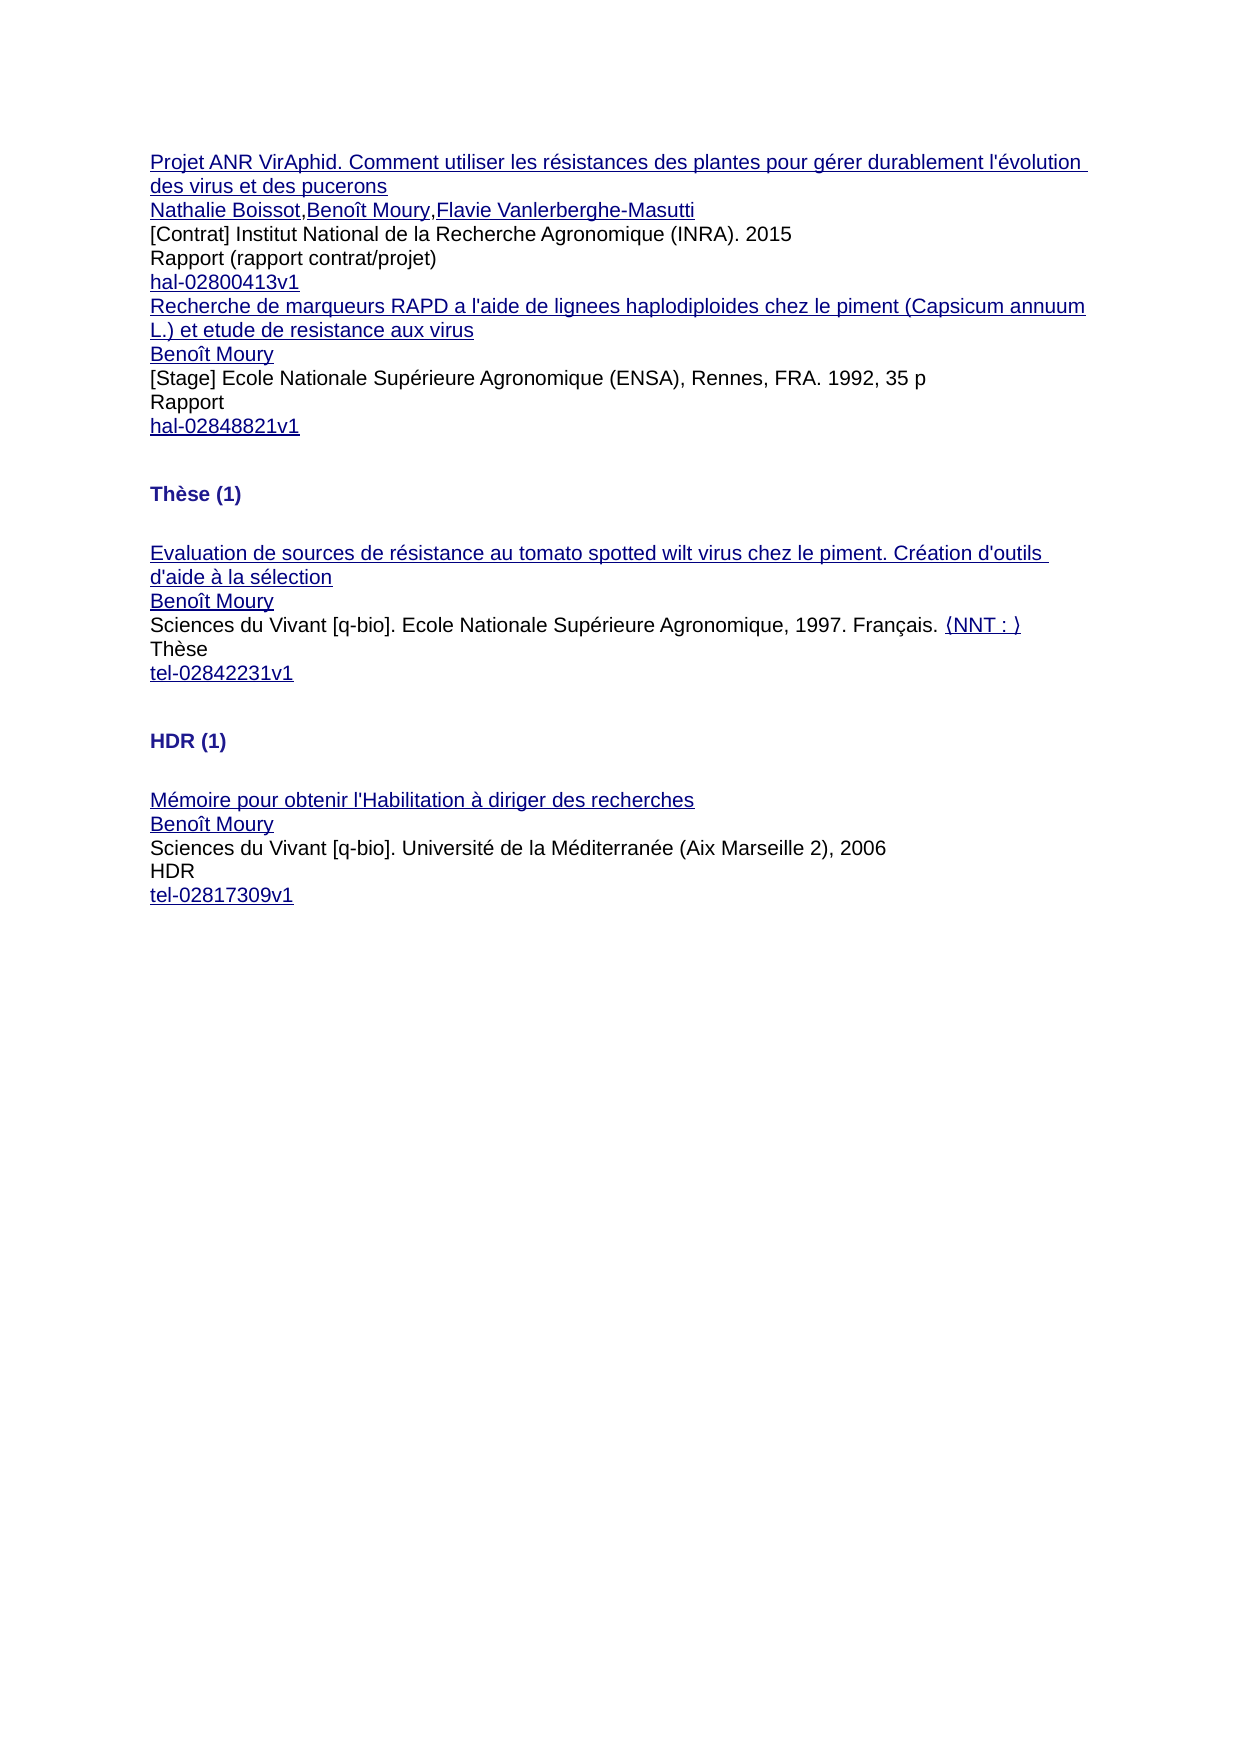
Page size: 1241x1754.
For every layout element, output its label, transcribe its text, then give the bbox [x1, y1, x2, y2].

table_cell Recherche de marqueurs RAPD a l'aide de lignees haplodiploides chez le piment (Capsicum annuum L.) et etude de resistance aux virus Benoît Moury [Stage] Ecole Nationale Supérieure Agronomique (ENSA), Rennes, FRA. 1992, 35 p Rapport hal-02848821v1 [150, 294, 1090, 437]
table_header Evaluation de sources de résistance au tomato spotted wilt virus chez le piment. Création d'outils d'aide à la sélection Benoît Moury Sciences du Vivant [q-bio]. Ecole Nationale Supérieure Agronomique, 1997. Français. ⟨NNT : ⟩ Thèse tel-02842231v1 [150, 541, 1090, 684]
subtitle Thèse (1) [150, 482, 1090, 506]
table_header Projet ANR VirAphid. Comment utiliser les résistances des plantes pour gérer durablement l'évolution des virus et des pucerons Nathalie Boissot,Benoît Moury,Flavie Vanlerberghe-Masutti [Contrat] Institut National de la Recherche Agronomique (INRA). 2015 Rapport (rapport contrat/projet) hal-02800413v1 [150, 150, 1090, 294]
table_header Mémoire pour obtenir l'Habilitation à diriger des recherches Benoît Moury Sciences du Vivant [q-bio]. Université de la Méditerranée (Aix Marseille 2), 2006 HDR tel-02817309v1 [150, 788, 1090, 907]
subtitle HDR (1) [150, 729, 1090, 753]
